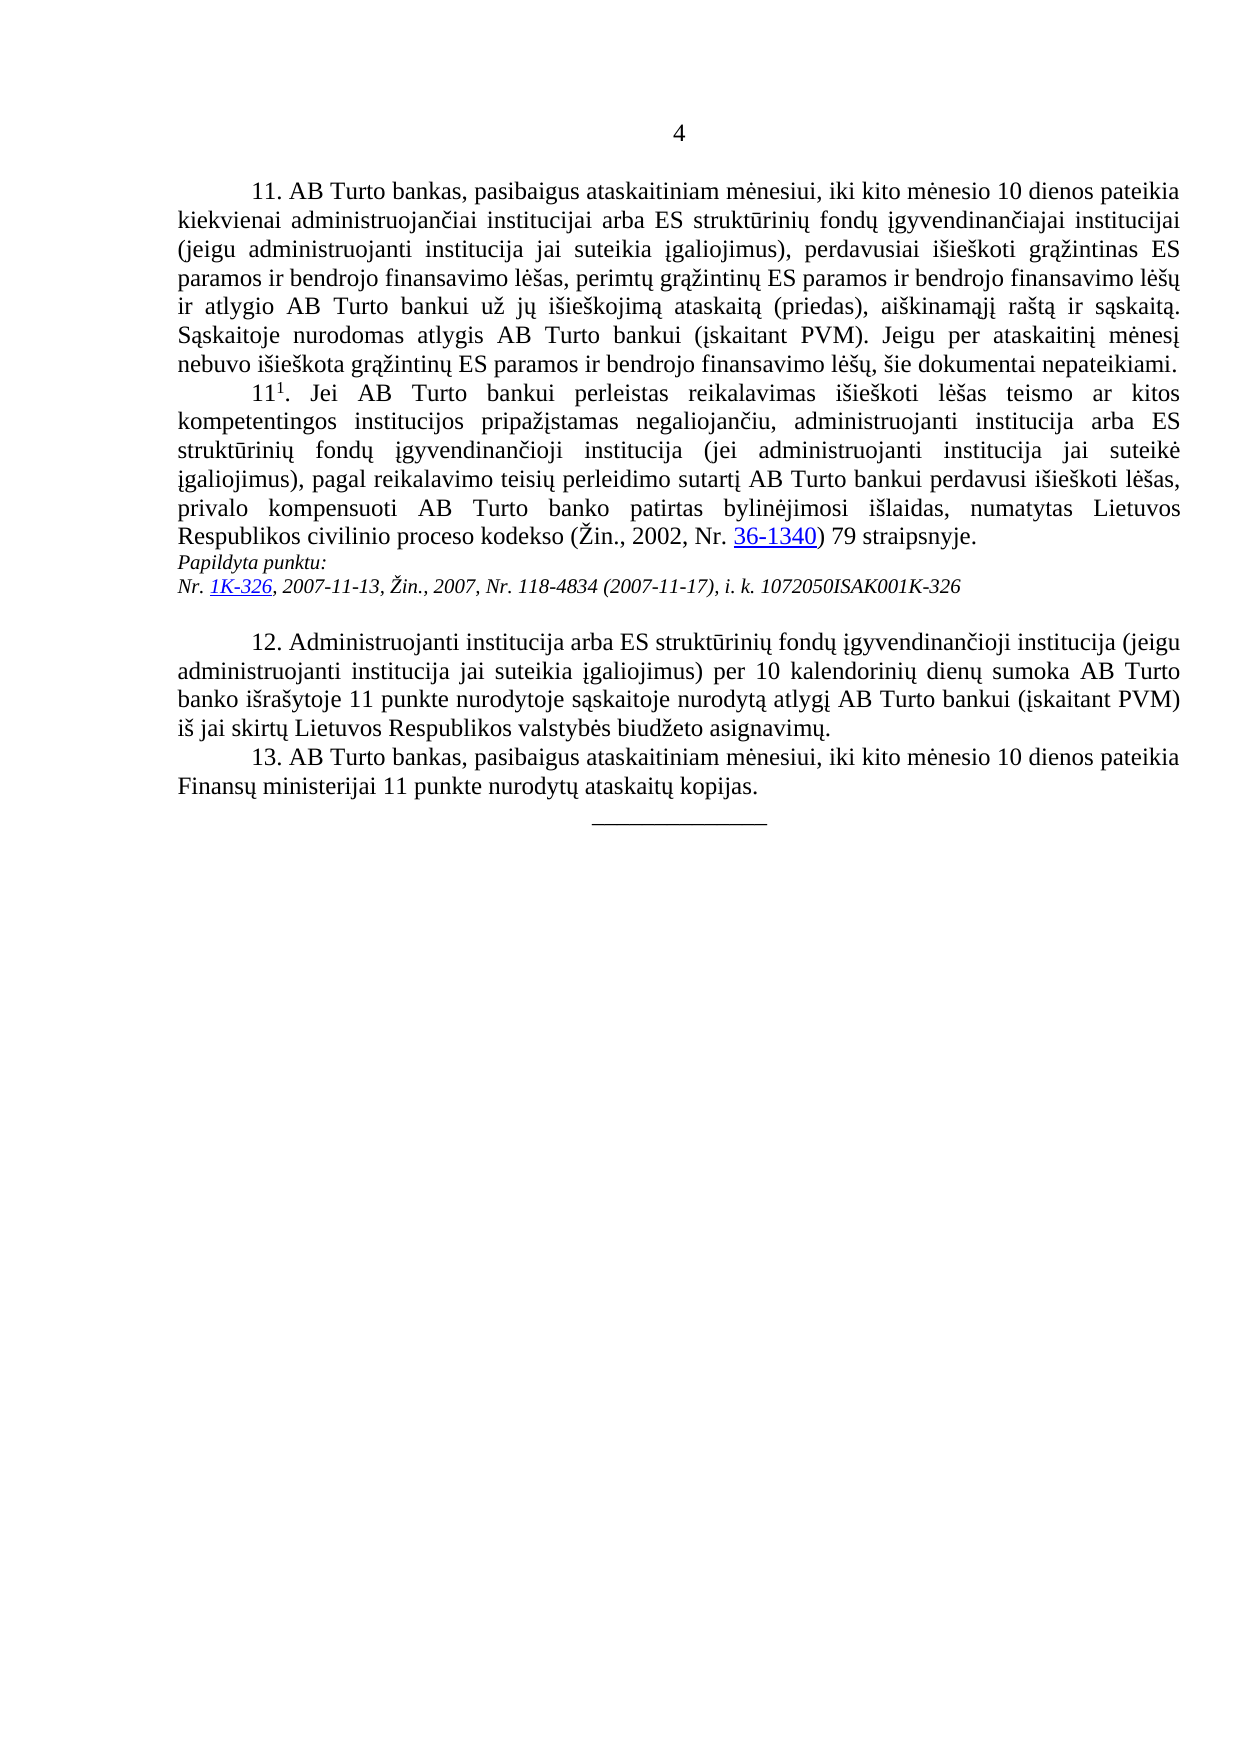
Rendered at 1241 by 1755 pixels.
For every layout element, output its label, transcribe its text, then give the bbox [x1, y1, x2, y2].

text Papildyta punktu: [177, 550, 1181, 574]
text ______________ [177, 799, 1181, 828]
text 11. AB Turto bankas, pasibaigus ataskaitiniam mėnesiui, iki kito mėnesio 10 dienos pateikia kiekvienai administruojančiai institucijai arba ES struktūrinių fondų įgyvendinančiajai institucijai (jeigu administruojanti institucija jai suteikia įgaliojimus), perdavusiai išieškoti grąžintinas ES paramos ir bendrojo finansavimo lėšas, perimtų grąžintinų ES paramos ir bendrojo finansavimo lėšų ir atlygio AB Turto bankui už jų išieškojimą ataskaitą (priedas), aiškinamąjį raštą ir sąskaitą. Sąskaitoje nurodomas atlygis AB Turto bankui (įskaitant PVM). Jeigu per ataskaitinį mėnesį nebuvo išieškota grąžintinų ES paramos ir bendrojo finansavimo lėšų, šie dokumentai nepateikiami. [177, 176, 1181, 378]
text Nr. 1K-326, 2007-11-13, Žin., 2007, Nr. 118-4834 (2007-11-17), i. k. 1072050ISAK001K-326 [177, 574, 1181, 598]
text 12. Administruojanti institucija arba ES struktūrinių fondų įgyvendinančioji institucija (jeigu administruojanti institucija jai suteikia įgaliojimus) per 10 kalendorinių dienų sumoka AB Turto banko išrašytoje 11 punkte nurodytoje sąskaitoje nurodytą atlygį AB Turto bankui (įskaitant PVM) iš jai skirtų Lietuvos Respublikos valstybės biudžeto asignavimų. [177, 627, 1181, 742]
text 111. Jei AB Turto bankui perleistas reikalavimas išieškoti lėšas teismo ar kitos kompetentingos institucijos pripažįstamas negaliojančiu, administruojanti institucija arba ES struktūrinių fondų įgyvendinančioji institucija (jei administruojanti institucija jai suteikė įgaliojimus), pagal reikalavimo teisių perleidimo sutartį AB Turto bankui perdavusi išieškoti lėšas, privalo kompensuoti AB Turto banko patirtas bylinėjimosi išlaidas, numatytas Lietuvos Respublikos civilinio proceso kodekso (Žin., 2002, Nr. 36-1340) 79 straipsnyje. [177, 378, 1181, 550]
text 13. AB Turto bankas, pasibaigus ataskaitiniam mėnesiui, iki kito mėnesio 10 dienos pateikia Finansų ministerijai 11 punkte nurodytų ataskaitų kopijas. [177, 742, 1181, 799]
